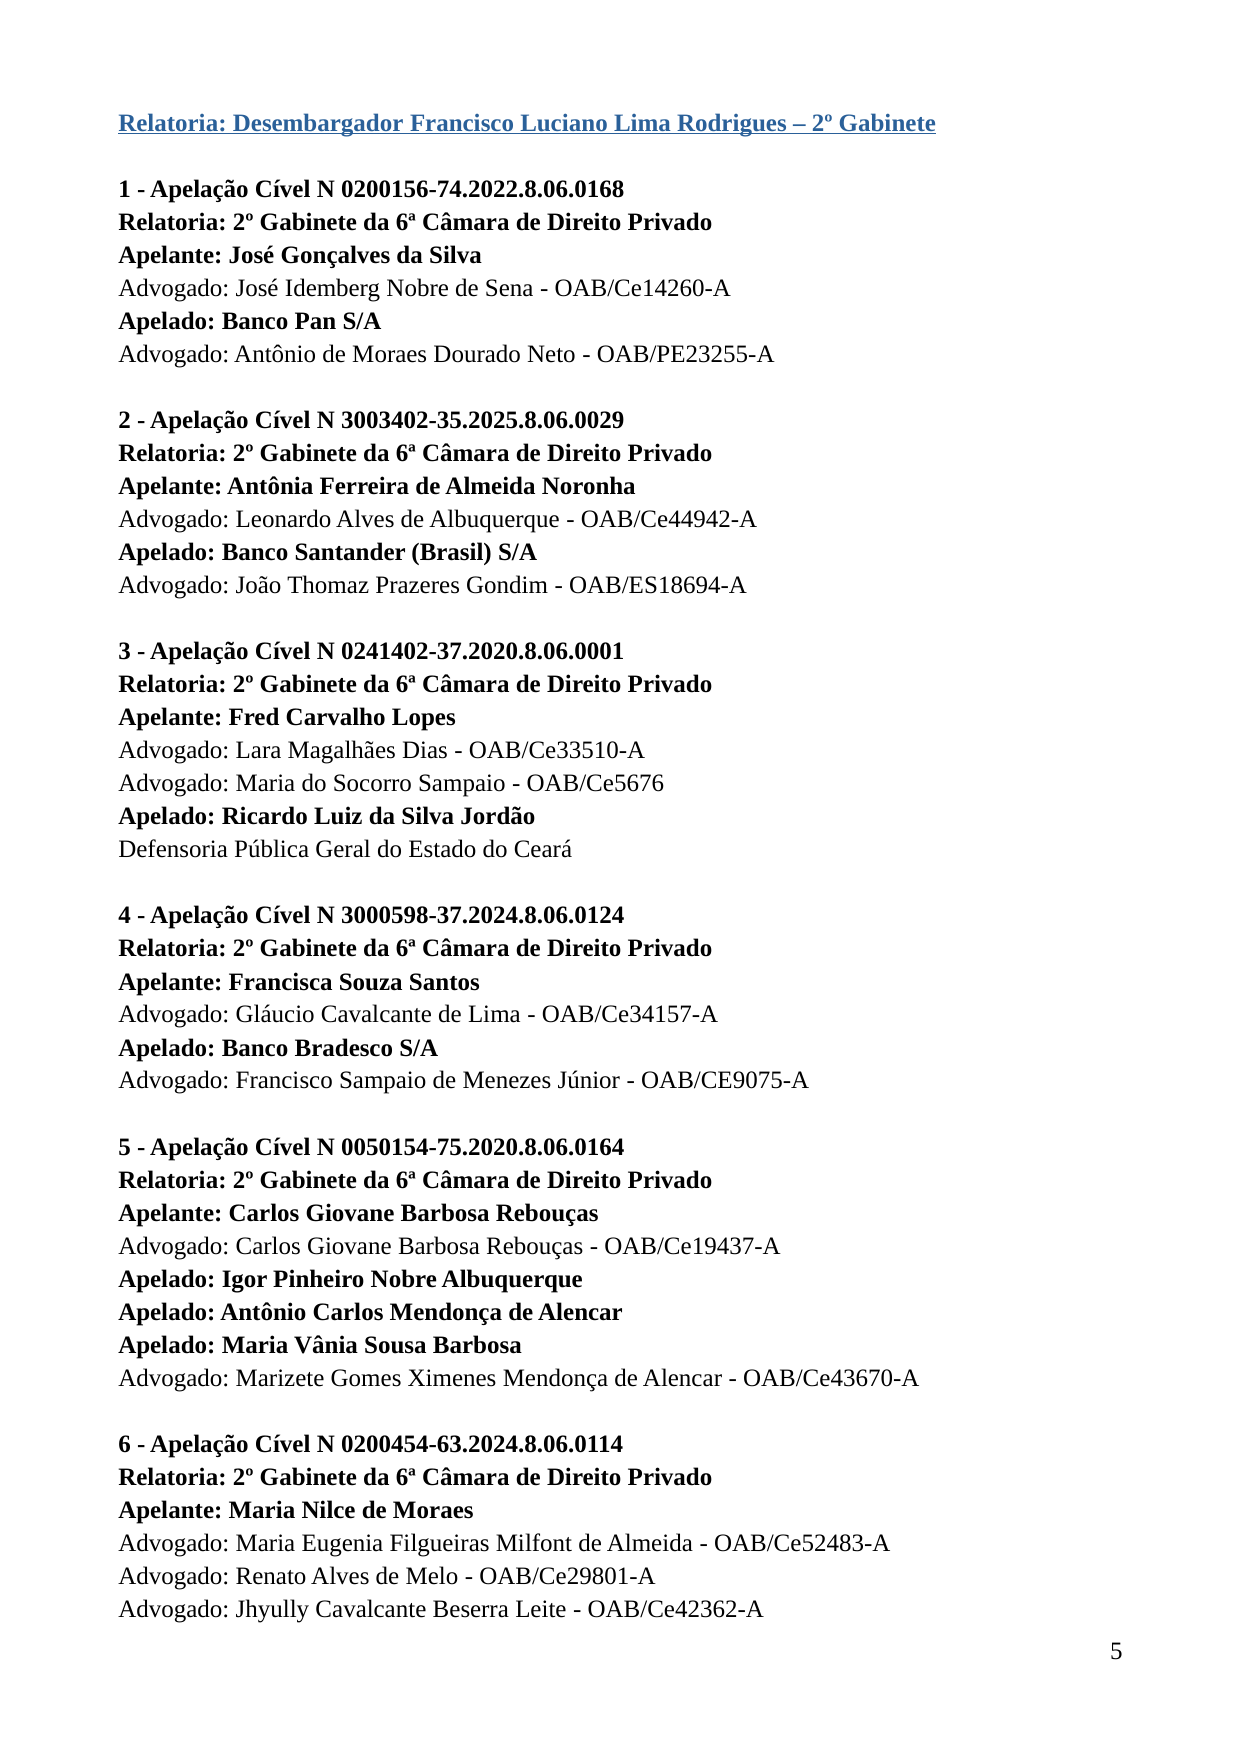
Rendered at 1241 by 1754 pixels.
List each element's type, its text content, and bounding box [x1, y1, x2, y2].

text 5 - Apelação Cível N 0050154-75.2020.8.06.0164 Relatoria: 2º Gabinete da 6ª Câmara de Direito Privado Apelante: Carlos Giovane Barbosa Rebouças Advogado: Carlos Giovane Barbosa Rebouças - OAB/Ce19437-A Apelado: Igor Pinheiro Nobre Albuquerque Apelado: Antônio Carlos Mendonça de Alencar Apelado: Maria Vânia Sousa Barbosa Advogado: Marizete Gomes Ximenes Mendonça de Alencar - OAB/Ce43670-A [118, 1099, 1122, 1392]
text 3 - Apelação Cível N 0241402-37.2020.8.06.0001 Relatoria: 2º Gabinete da 6ª Câmara de Direito Privado Apelante: Fred Carvalho Lopes Advogado: Lara Magalhães Dias - OAB/Ce33510-A Advogado: Maria do Socorro Sampaio - OAB/Ce5676 Apelado: Ricardo Luiz da Silva Jordão [118, 603, 1122, 830]
text Defensoria Pública Geral do Estado do Ceará [118, 834, 1122, 863]
text 4 - Apelação Cível N 3000598-37.2024.8.06.0124 Relatoria: 2º Gabinete da 6ª Câmara de Direito Privado Apelante: Francisca Souza Santos Advogado: Gláucio Cavalcante de Lima - OAB/Ce34157-A Apelado: Banco Bradesco S/A Advogado: Francisco Sampaio de Menezes Júnior - OAB/CE9075-A [118, 867, 1122, 1094]
text 2 - Apelação Cível N 3003402-35.2025.8.06.0029 Relatoria: 2º Gabinete da 6ª Câmara de Direito Privado Apelante: Antônia Ferreira de Almeida Noronha Advogado: Leonardo Alves de Albuquerque - OAB/Ce44942-A Apelado: Banco Santander (Brasil) S/A Advogado: João Thomaz Prazeres Gondim - OAB/ES18694-A [118, 372, 1122, 599]
text 6 - Apelação Cível N 0200454-63.2024.8.06.0114 Relatoria: 2º Gabinete da 6ª Câmara de Direito Privado Apelante: Maria Nilce de Moraes Advogado: Maria Eugenia Filgueiras Milfont de Almeida - OAB/Ce52483-A Advogado: Renato Alves de Melo - OAB/Ce29801-A Advogado: Jhyully Cavalcante Beserra Leite - OAB/Ce42362-A [118, 1396, 1122, 1623]
text Relatoria: Desembargador Francisco Luciano Lima Rodrigues – 2º Gabinete 1 - Apelação Cível N 0200156-74.2022.8.06.0168 Relatoria: 2º Gabinete da 6ª Câmara de Direito Privado Apelante: José Gonçalves da Silva Advogado: José Idemberg Nobre de Sena - OAB/Ce14260-A Apelado: Banco Pan S/A Advogado: Antônio de Moraes Dourado Neto - OAB/PE23255-A [118, 108, 1122, 368]
